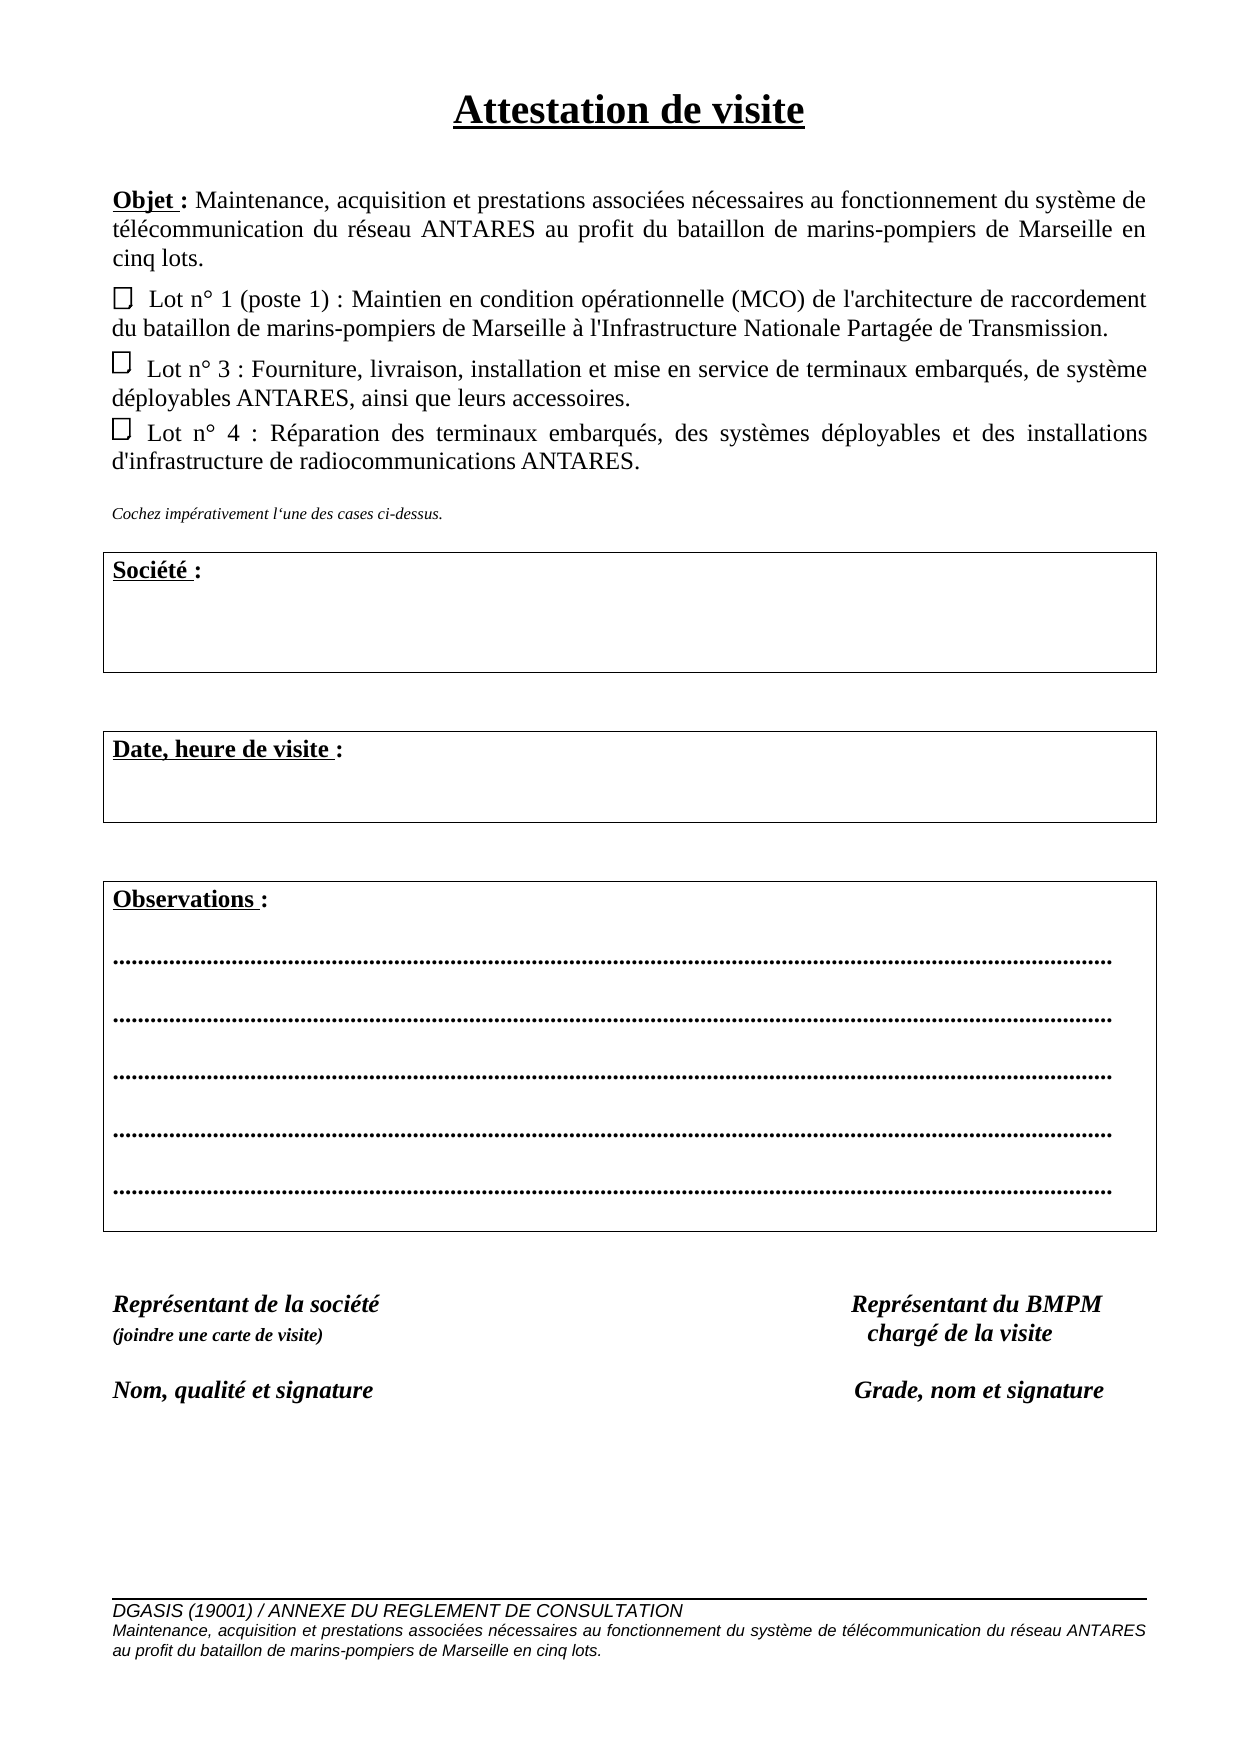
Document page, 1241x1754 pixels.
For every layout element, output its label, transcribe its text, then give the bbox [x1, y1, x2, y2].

text Lot n° 4 : Réparation des terminaux embarqués, des systèmes déployables et des installations d'infrastructure de radiocommunications ANTARES. [112, 418, 1148, 475]
text Cochez impérativement l‘une des cases ci-dessus. [112, 504, 1148, 523]
text Représentant de la société Représentant du BMPM (joindre une carte de visite) chargé de la visite [112, 1289, 1147, 1347]
text Lot n° 1 (poste 1) : Maintien en condition opérationnelle (MCO) de l'architecture de raccordement du bataillon de marins-pompiers de Marseille à l'Infrastructure Nationale Partagée de Transmission. [112, 284, 1148, 342]
text Observations : [104, 882, 1156, 912]
text Lot n° 3 : Fourniture, livraison, installation et mise en service de terminaux embarqués, de système déployables ANTARES, ainsi que leurs accessoires. [112, 354, 1148, 412]
text ................................................................................................................................................................ [112, 999, 1147, 1027]
text Nom, qualité et signature Grade, nom et signature [56, 1376, 1147, 1404]
text Objet : Maintenance, acquisition et prestations associées nécessaires au fonctionnement du système de télécommunication du réseau ANTARES au profit du bataillon de marins-pompiers de Marseille en cinq lots. [112, 186, 1147, 272]
text Société : [104, 553, 1156, 584]
text ................................................................................................................................................................ [112, 1114, 1147, 1142]
text ................................................................................................................................................................ [112, 1171, 1147, 1200]
text ................................................................................................................................................................ [112, 941, 1147, 970]
text ................................................................................................................................................................ [112, 1056, 1147, 1085]
text Date, heure de visite : [104, 732, 1156, 762]
text Attestation de visite [112, 85, 1145, 133]
